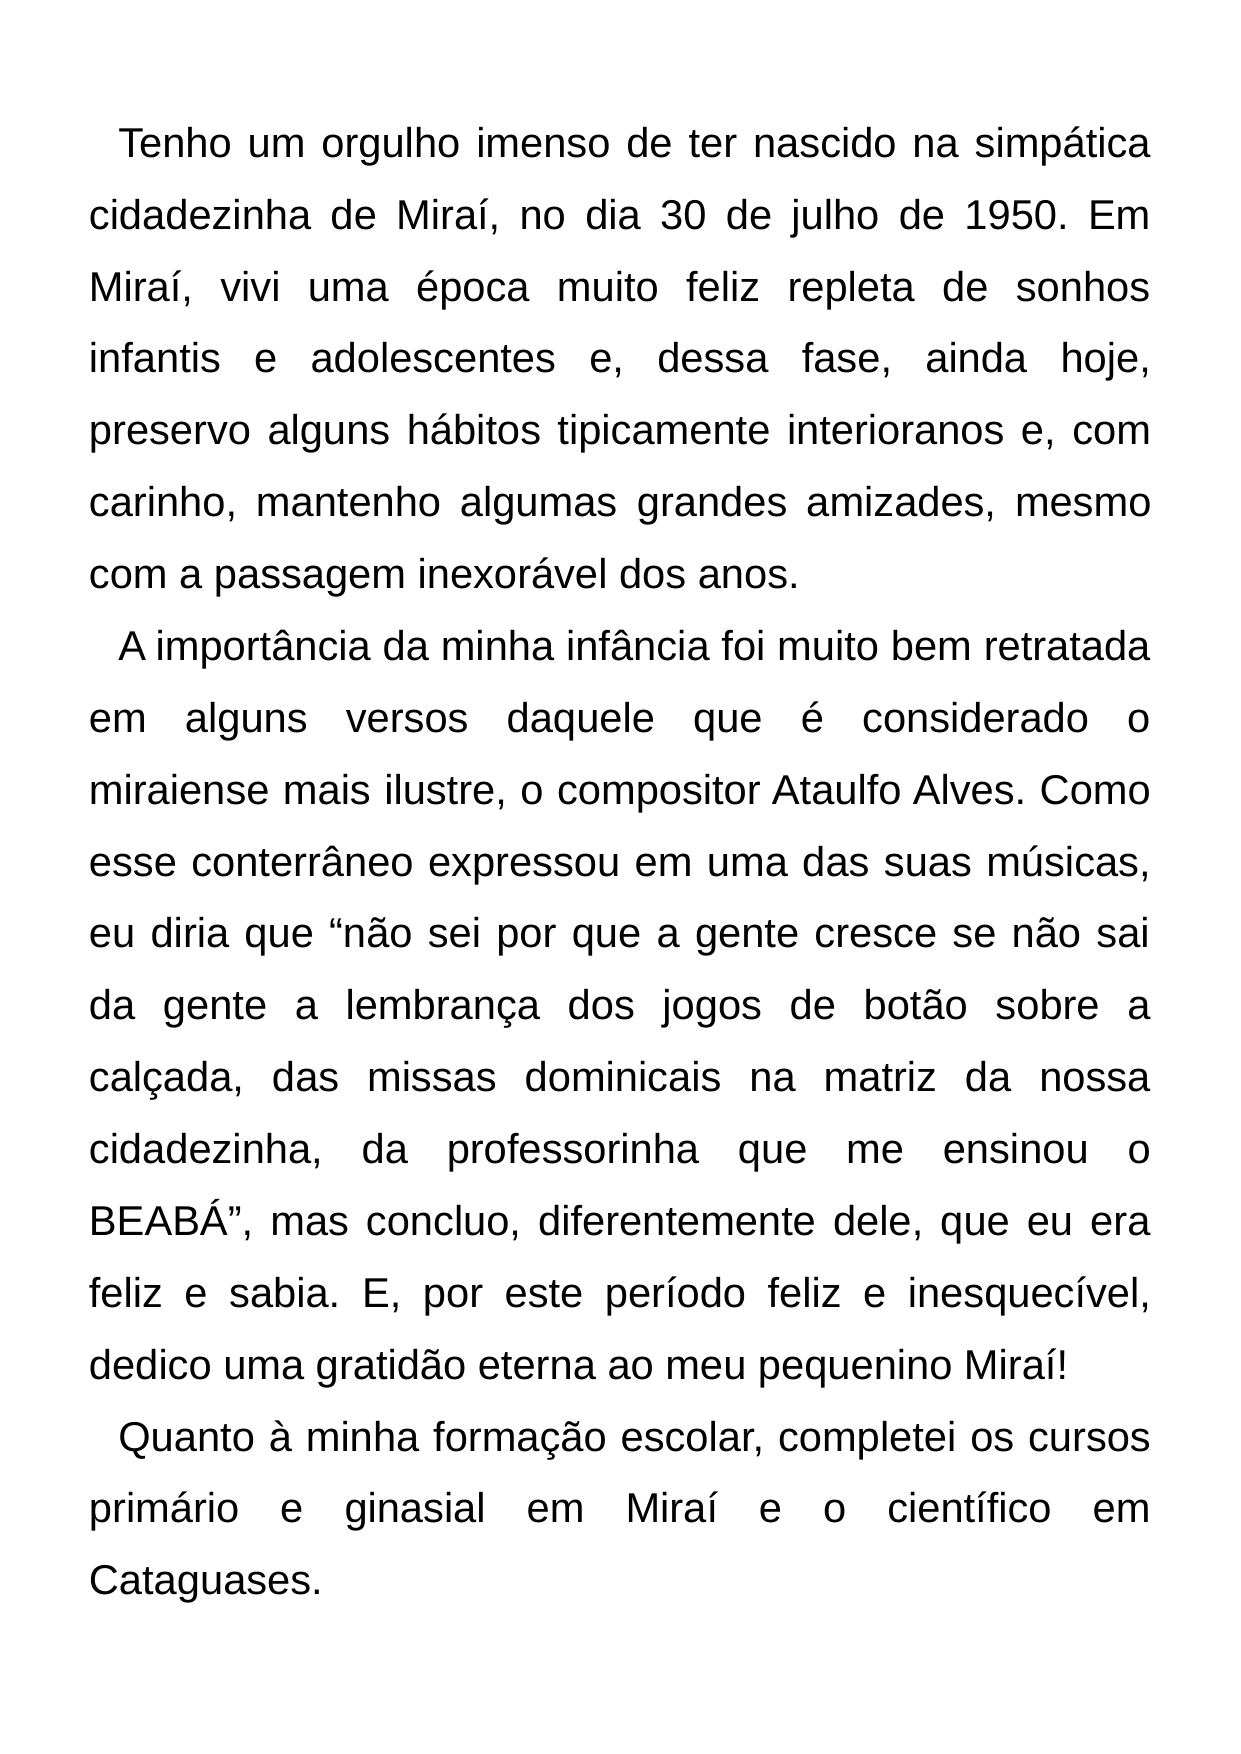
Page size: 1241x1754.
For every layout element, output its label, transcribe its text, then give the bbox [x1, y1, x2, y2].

text A importância da minha infância foi muito bem retratada em alguns versos daquele que é considerado o miraiense mais ilustre, o compositor Ataulfo Alves. Como esse conterrâneo expressou em uma das suas músicas, eu diria que “não sei por que a gente cresce se não sai da gente a lembrança dos jogos de botão sobre a calçada, das missas dominicais na matriz da nossa cidadezinha, da professorinha que me ensinou o BEABÁ”, mas concluo, diferentemente dele, que eu era feliz e sabia. E, por este período feliz e inesquecível, dedico uma gratidão eterna ao meu pequenino Miraí! [89, 621, 1152, 1388]
text Quanto à minha formação escolar, completei os cursos primário e ginasial em Miraí e o científico em Cataguases. [89, 1412, 1152, 1603]
text Tenho um orgulho imenso de ter nascido na simpática cidadezinha de Miraí, no dia 30 de julho de 1950. Em Miraí, vivi uma época muito feliz repleta de sonhos infantis e adolescentes e, dessa fase, ainda hoje, preservo alguns hábitos tipicamente interioranos e, com carinho, mantenho algumas grandes amizades, mesmo com a passagem inexorável dos anos. [89, 118, 1152, 597]
